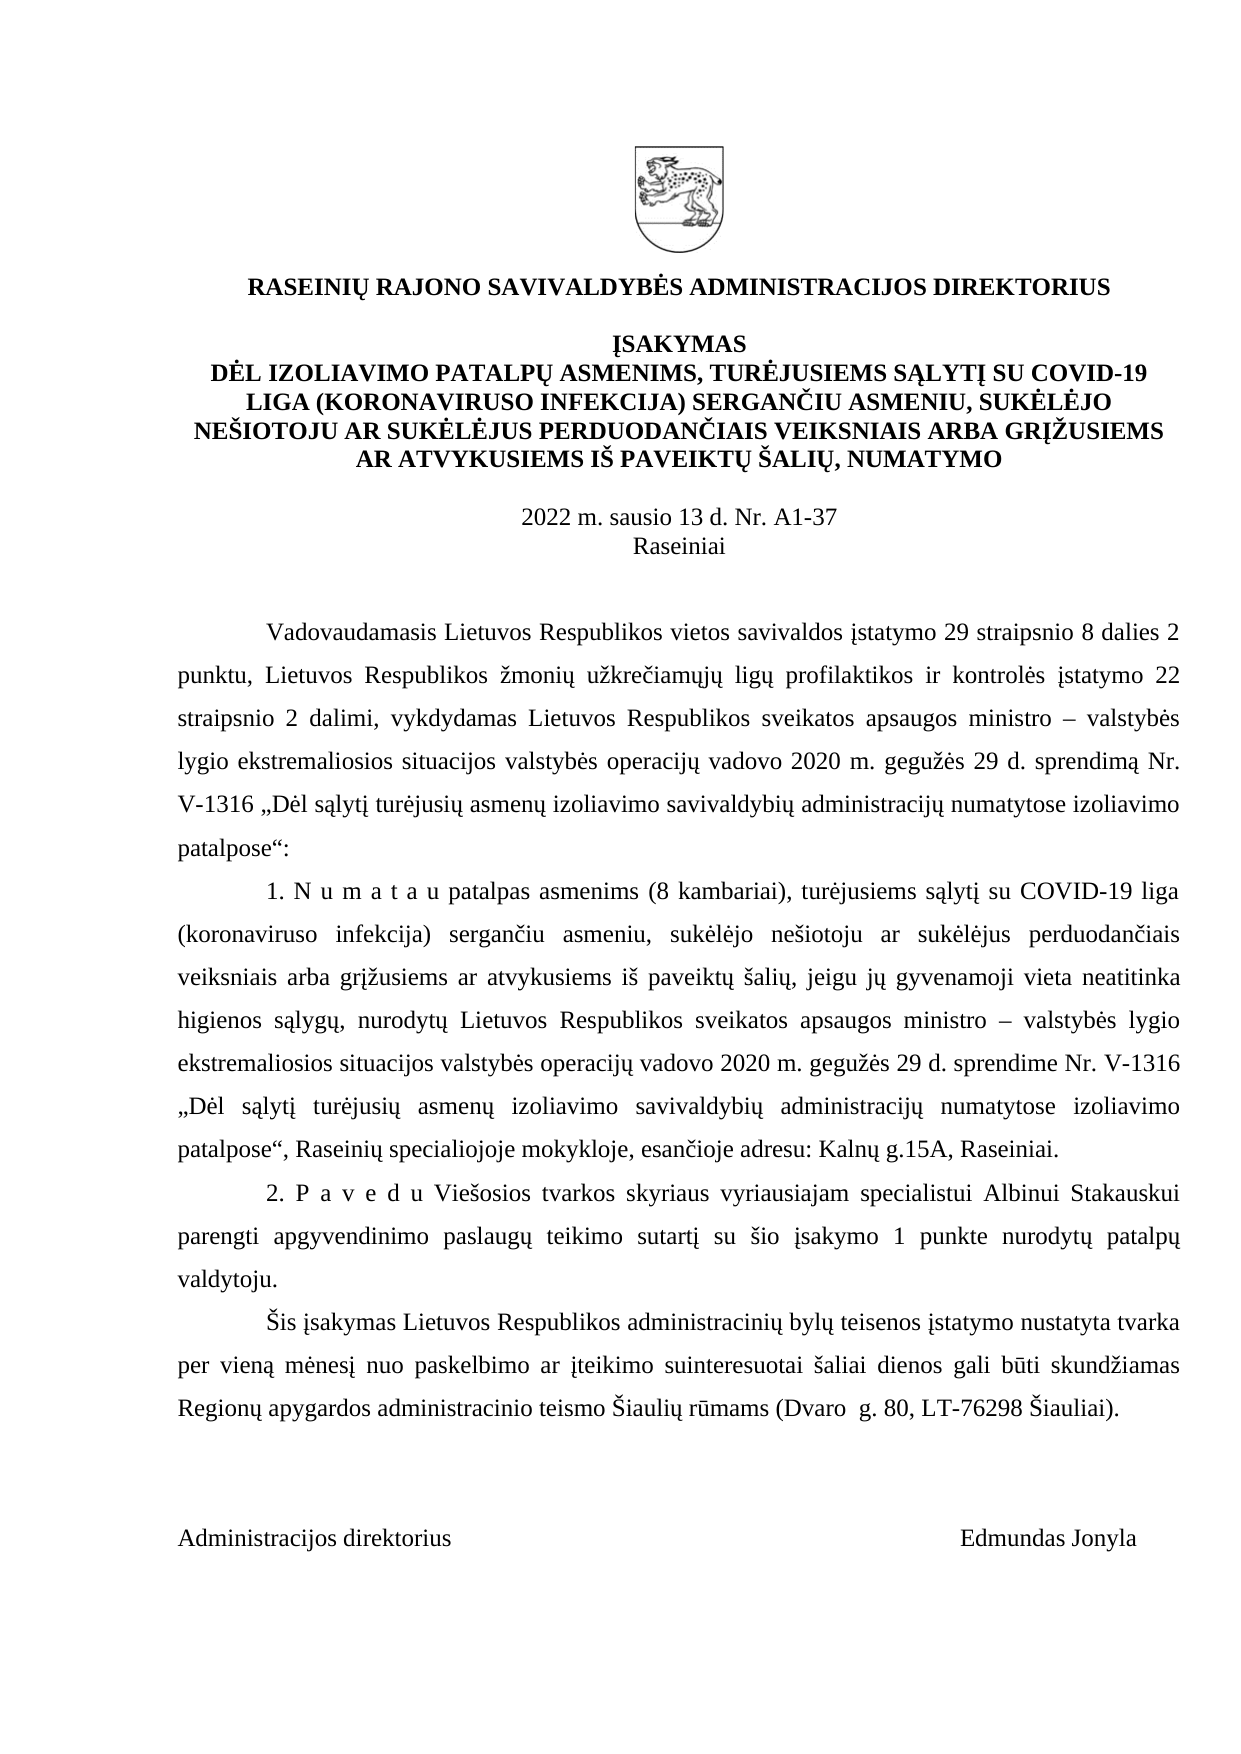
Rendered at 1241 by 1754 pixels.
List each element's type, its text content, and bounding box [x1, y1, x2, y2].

text 1. N u m a t a u patalpas asmenims (8 kambariai), turėjusiems sąlytį su COVID-19 liga (koronaviruso infekcija) sergančiu asmeniu, sukėlėjo nešiotoju ar sukėlėjus perduodančiais veiksniais arba grįžusiems ar atvykusiems iš paveiktų šalių, jeigu jų gyvenamoji vieta neatitinka higienos sąlygų, nurodytų Lietuvos Respublikos sveikatos apsaugos ministro – valstybės lygio ekstremaliosios situacijos valstybės operacijų vadovo 2020 m. gegužės 29 d. sprendime Nr. V-1316 „Dėl sąlytį turėjusių asmenų izoliavimo savivaldybių administracijų numatytose izoliavimo patalpose“, Raseinių specialiojoje mokykloje, esančioje adresu: Kalnų g.15A, Raseiniai. [177, 876, 1181, 1163]
text Vadovaudamasis Lietuvos Respublikos vietos savivaldos įstatymo 29 straipsnio 8 dalies 2 punktu, Lietuvos Respublikos žmonių užkrečiamųjų ligų profilaktikos ir kontrolės įstatymo 22 straipsnio 2 dalimi, vykdydamas Lietuvos Respublikos sveikatos apsaugos ministro – valstybės lygio ekstremaliosios situacijos valstybės operacijų vadovo 2020 m. gegužės 29 d. sprendimą Nr. V-1316 „Dėl sąlytį turėjusių asmenų izoliavimo savivaldybių administracijų numatytose izoliavimo patalpose“: [177, 617, 1181, 861]
text 2022 m. sausio 13 d. Nr. A1-37 [177, 502, 1181, 531]
text 2. P a v e d u Viešosios tvarkos skyriaus vyriausiajam specialistui Albinui Stakauskui parengti apgyvendinimo paslaugų teikimo sutartį su šio įsakymo 1 punkte nurodytų patalpų valdytoju. [177, 1178, 1181, 1293]
text RASEINIŲ RAJONO SAVIVALDYBĖS ADMINISTRACIJOS DIREKTORIUS [177, 272, 1181, 301]
text Šis įsakymas Lietuvos Respublikos administracinių bylų teisenos įstatymo nustatyta tvarka per vieną mėnesį nuo paskelbimo ar įteikimo suinteresuotai šaliai dienos gali būti skundžiamas Regionų apygardos administracinio teismo Šiaulių rūmams (Dvaro g. 80, LT-76298 Šiauliai). [177, 1307, 1181, 1422]
text dėl IZOLIAVIMO PATALPŲ ASMENIMS, TURĖJUSIEMS SĄLYTĮ SU COVID-19 LIGA (KORONAVIRUSO INFEKCIJA) SERGANČIU ASMENIU, SUKĖLĖJO NEŠIOTOJU AR SUKĖLĖJUS PERDUODANČIAIS VEIKSNIAIS ARBA GRĮŽUSIEMS AR ATVYKUSIEMS IŠ PAVEIKTŲ ŠALIŲ, NUMATYMO [177, 358, 1181, 473]
text Administracijos direktorius Edmundas Jonyla [177, 1523, 1181, 1551]
text Raseiniai [177, 531, 1181, 559]
text ĮSAKYMAS [177, 329, 1181, 358]
